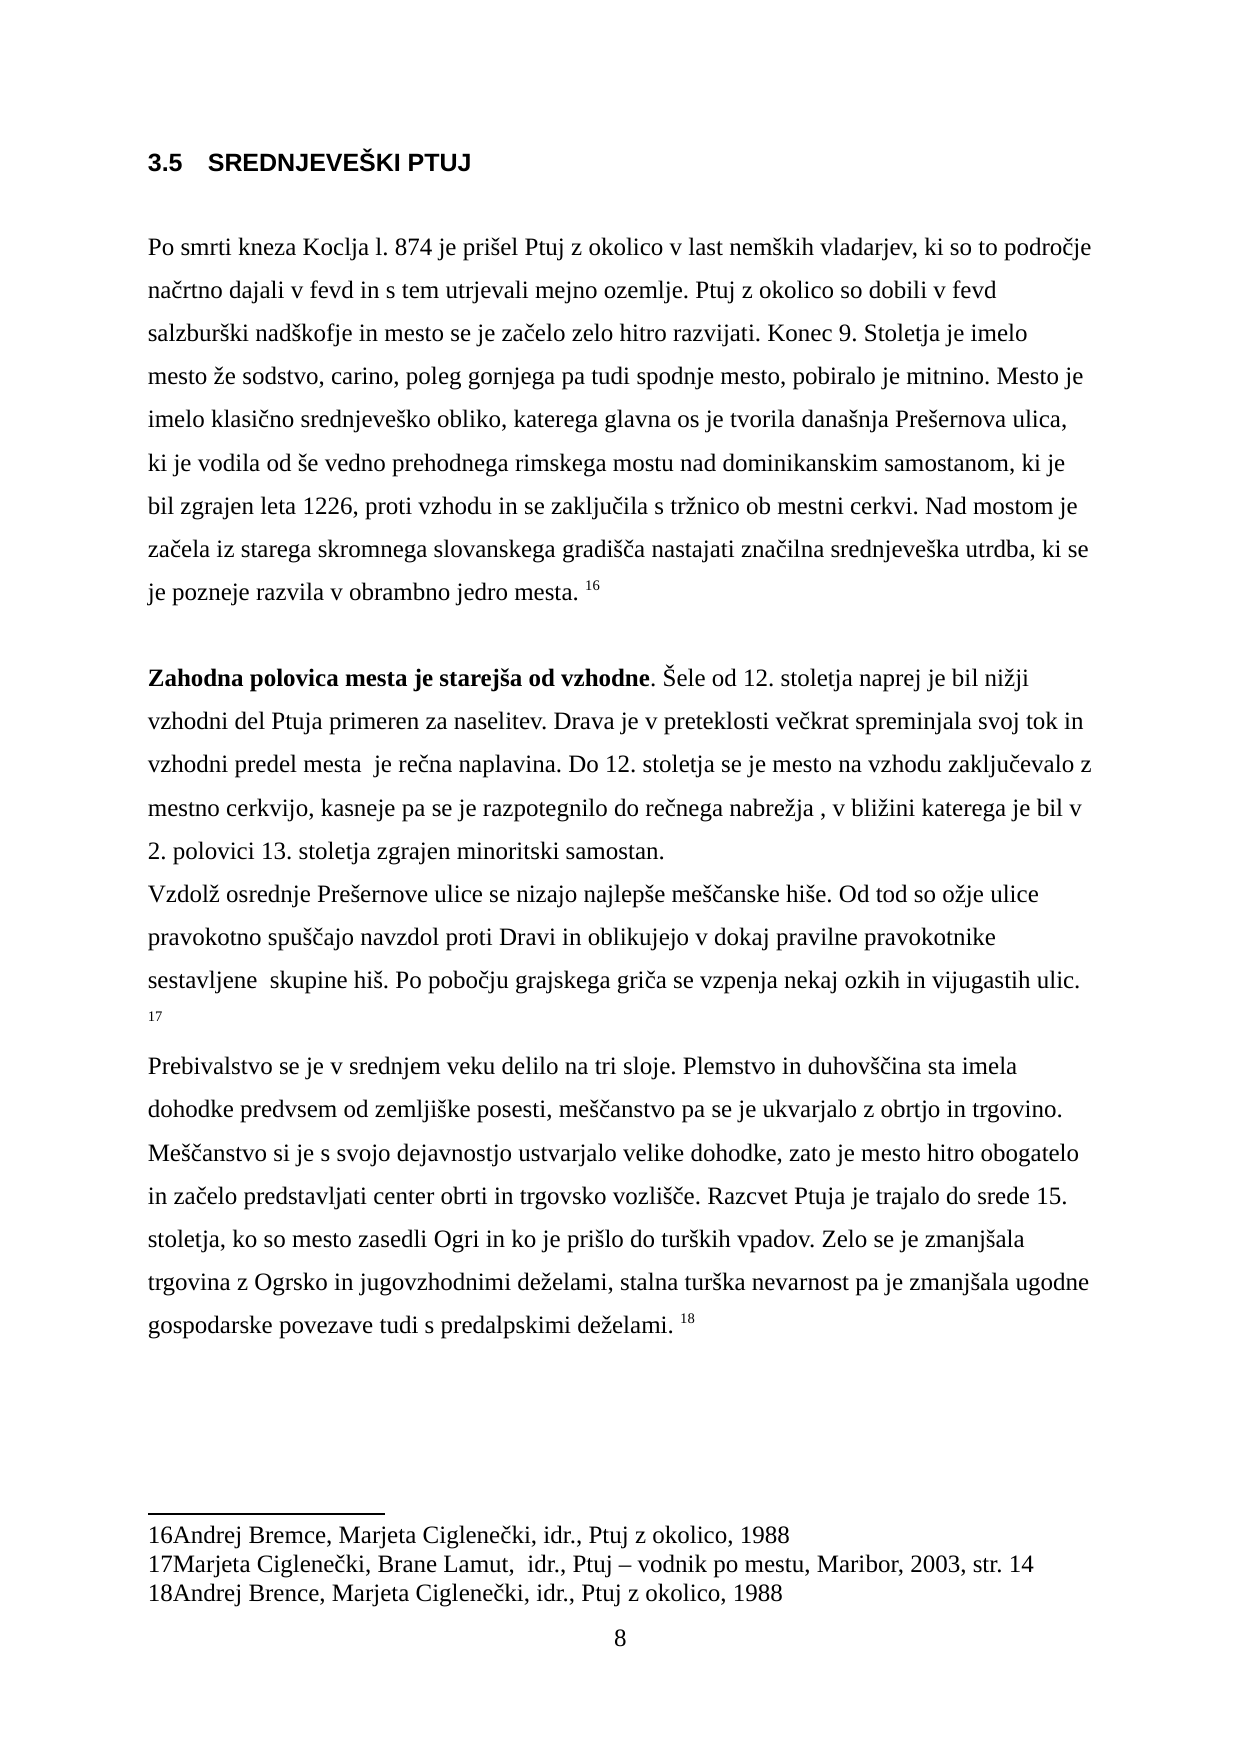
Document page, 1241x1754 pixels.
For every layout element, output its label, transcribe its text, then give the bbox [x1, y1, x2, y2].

text Andrej Brence, Marjeta Ciglenečki, idr., Ptuj z okolico, 1988 [148, 1578, 1093, 1606]
text Vzdolž osrednje Prešernove ulice se nizajo najlepše meščanske hiše. Od tod so ožje ulice pravokotno spuščajo navzdol proti Dravi in oblikujejo v dokaj pravilne pravokotnike sestavljene skupine hiš. Po pobočju grajskega griča se vzpenja nekaj ozkih in vijugastih ulic. [148, 879, 1093, 1037]
text Andrej Bremce, Marjeta Ciglenečki, idr., Ptuj z okolico, 1988 [148, 1520, 1093, 1549]
text Marjeta Ciglenečki, Brane Lamut, idr., Ptuj – vodnik po mestu, Maribor, 2003, str. 14 [148, 1549, 1093, 1578]
text Prebivalstvo se je v srednjem veku delilo na tri sloje. Plemstvo in duhovščina sta imela dohodke predvsem od zemljiške posesti, meščanstvo pa se je ukvarjalo z obrtjo in trgovino. Meščanstvo si je s svojo dejavnostjo ustvarjalo velike dohodke, zato je mesto hitro obogatelo in začelo predstavljati center obrti in trgovsko vozlišče. Razcvet Ptuja je trajalo do srede 15. stoletja, ko so mesto zasedli Ogri in ko je prišlo do turških vpadov. Zelo se je zmanjšala trgovina z Ogrsko in jugovzhodnimi deželami, stalna turška nevarnost pa je zmanjšala ugodne gospodarske povezave tudi s predalpskimi deželami. [148, 1051, 1093, 1339]
text Zahodna polovica mesta je starejša od vzhodne. Šele od 12. stoletja naprej je bil nižji vzhodni del Ptuja primeren za naselitev. Drava je v preteklosti večkrat spreminjala svoj tok in vzhodni predel mesta je rečna naplavina. Do 12. stoletja se je mesto na vzhodu zaključevalo z mestno cerkvijo, kasneje pa se je razpotegnilo do rečnega nabrežja , v bližini katerega je bil v 2. polovici 13. stoletja zgrajen minoritski samostan. [148, 663, 1093, 864]
text Po smrti kneza Koclja l. 874 je prišel Ptuj z okolico v last nemških vladarjev, ki so to področje načrtno dajali v fevd in s tem utrjevali mejno ozemlje. Ptuj z okolico so dobili v fevd salzburški nadškofje in mesto se je začelo zelo hitro razvijati. Konec 9. Stoletja je imelo mesto že sodstvo, carino, poleg gornjega pa tudi spodnje mesto, pobiralo je mitnino. Mesto je imelo klasično srednjeveško obliko, katerega glavna os je tvorila današnja Prešernova ulica, ki je vodila od še vedno prehodnega rimskega mostu nad dominikanskim samostanom, ki je bil zgrajen leta 1226, proti vzhodu in se zaključila s tržnico ob mestni cerkvi. Nad mostom je začela iz starega skromnega slovanskega gradišča nastajati značilna srednjeveška utrdba, ki se je pozneje razvila v obrambno jedro mesta. [148, 232, 1093, 606]
subtitle SREDNJEVEŠKI PTUJ [148, 148, 1093, 176]
